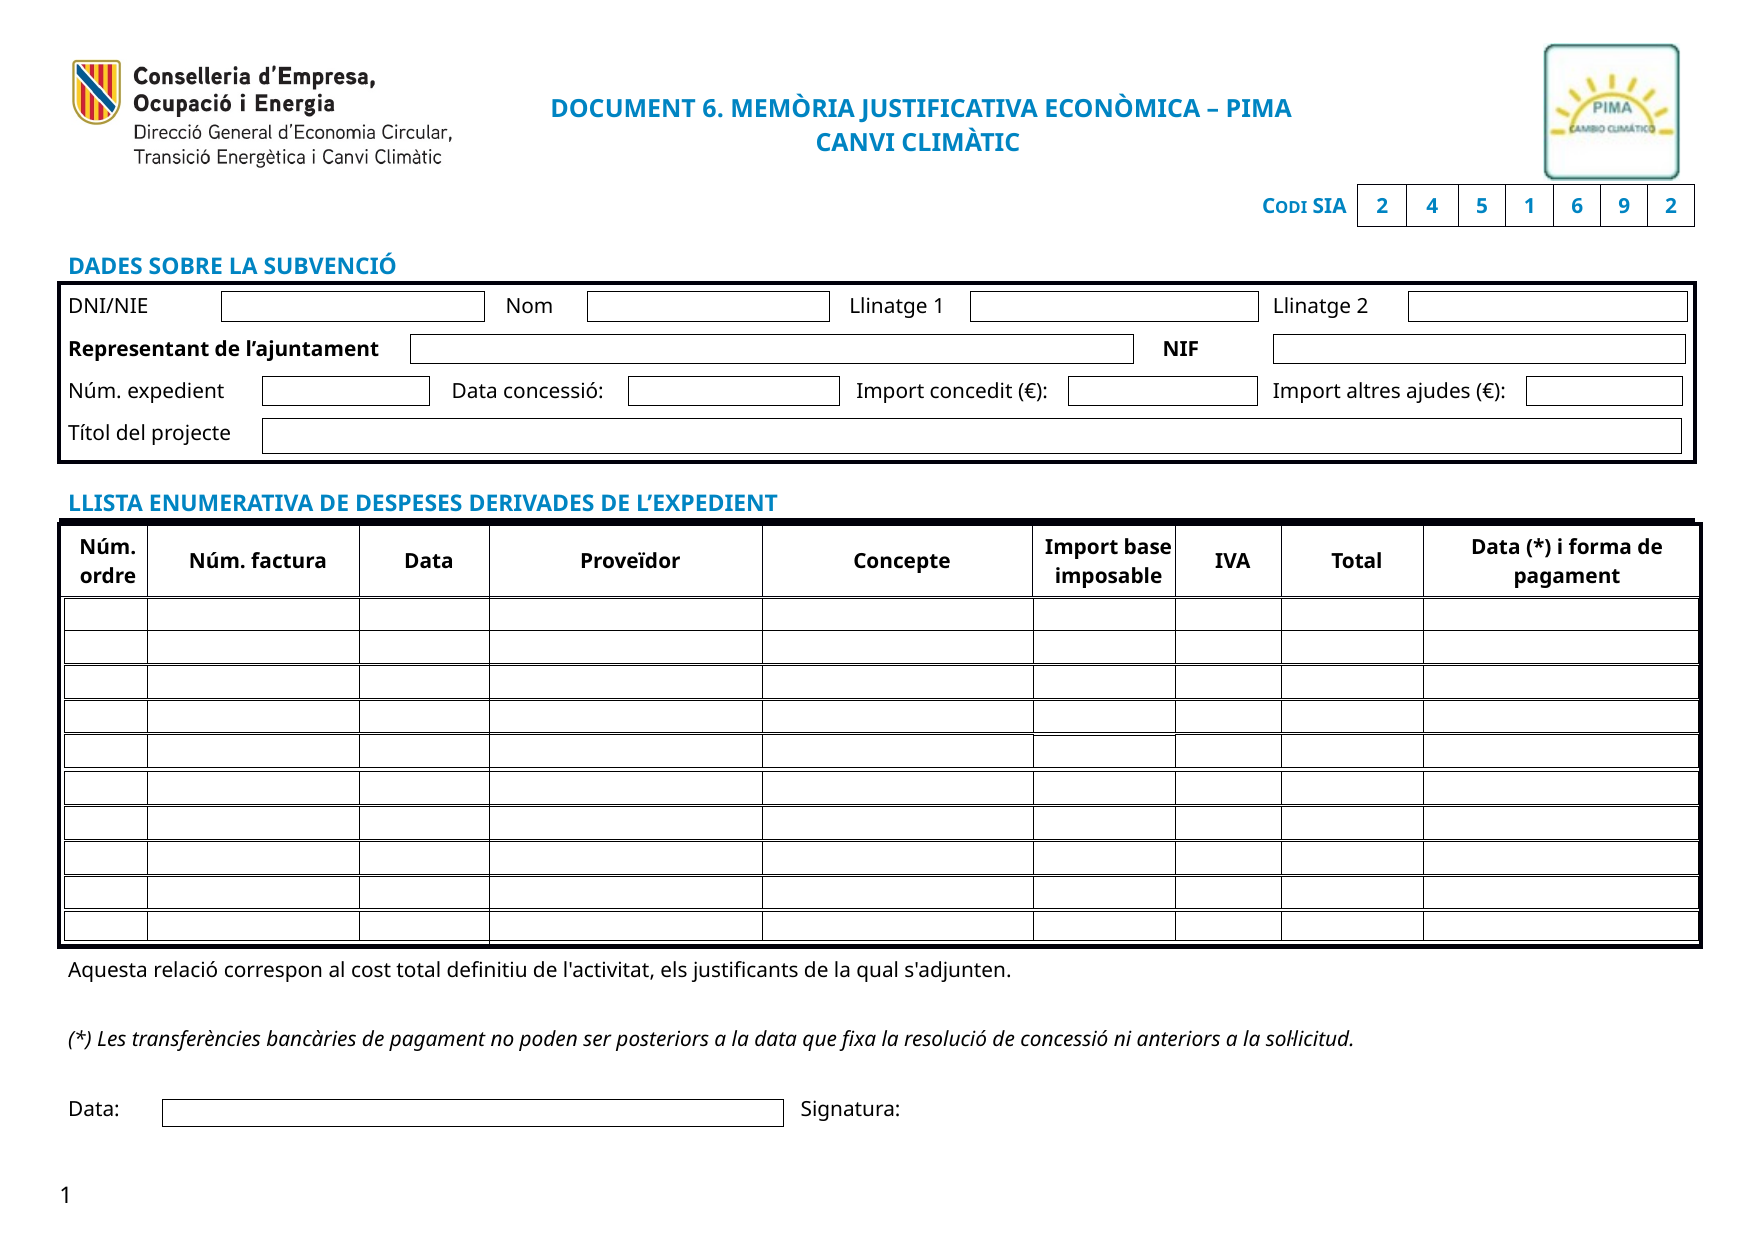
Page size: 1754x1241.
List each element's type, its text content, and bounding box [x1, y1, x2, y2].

table_header LLISTA ENUMERATIVA DE DESPESES DERIVADES DE L’EXPEDIENT [59, 487, 1695, 518]
table_header Data (*) i forma de pagament [1424, 526, 1699, 596]
table_cell 1 [1506, 185, 1553, 226]
table_header Concepte [763, 526, 1032, 596]
table_cell Nom [496, 285, 578, 327]
picture [63, 44, 453, 178]
table_header [1358, 31, 1694, 184]
table_cell [61, 840, 147, 875]
table_cell Llinatge 1 [840, 285, 962, 327]
table_cell [61, 770, 147, 805]
table_cell [254, 370, 443, 412]
table_cell [401, 328, 1154, 369]
table_header Núm. ordre [61, 526, 147, 596]
table_header Signatura: [792, 1088, 927, 1129]
table_cell 9 [1601, 185, 1647, 226]
table_cell Núm. expedient [61, 370, 253, 412]
table_cell [962, 285, 1264, 327]
table_cell DNI/NIE [61, 285, 212, 327]
table_header (*) Les transferències bancàries de pagament no poden ser posteriors a la data que fixa la resolució de concessió ni anteriors a la sol·licitud. [59, 1018, 1701, 1059]
table_cell 2 [1648, 185, 1694, 226]
table_cell Data concessió: [443, 370, 620, 412]
table_cell Representant de l’ajuntament [61, 328, 401, 369]
table_header Proveïdor [490, 526, 762, 596]
table_cell [578, 285, 840, 327]
table_cell [61, 664, 147, 699]
table_header [59, 31, 484, 226]
table_cell [1399, 285, 1693, 327]
table_cell [254, 412, 1693, 460]
table_cell [1517, 370, 1693, 412]
table_cell 2 [1358, 185, 1406, 226]
table_header Data: [59, 1088, 142, 1129]
table_cell [61, 734, 147, 770]
table_header Total [1282, 526, 1423, 596]
table_cell Import concedit (€): [847, 370, 1059, 412]
table_cell Codi SIA [484, 184, 1357, 226]
table_header Data [360, 526, 489, 596]
table_cell [1059, 370, 1264, 412]
table_cell 5 [1459, 185, 1505, 226]
table_cell 4 [1407, 185, 1458, 226]
table_cell Llinatge 2 [1264, 285, 1399, 327]
table_cell [61, 875, 147, 909]
picture [1543, 43, 1681, 181]
table_cell [61, 910, 147, 944]
table_cell [212, 285, 496, 327]
table_cell [61, 805, 147, 840]
table_cell [61, 699, 147, 733]
table_cell NIF [1154, 328, 1264, 369]
table_cell [620, 370, 847, 412]
table_header IVA [1176, 526, 1281, 596]
table_header [927, 1088, 1701, 1129]
table_header [142, 1088, 792, 1129]
table_cell Import altres ajudes (€): [1264, 370, 1517, 412]
table_header DADES SOBRE LA SUBVENCIÓ [59, 250, 1695, 281]
table_header Import base imposable [1033, 526, 1175, 596]
table_header DOCUMENT 6. MEMÒRIA JUSTIFICATIVA ECONÒMICA – PIMA CANVI CLIMÀTIC [484, 31, 1358, 184]
table_cell [1264, 328, 1693, 369]
table_cell Títol del projecte [61, 412, 253, 460]
table_cell 6 [1554, 185, 1600, 226]
table_header Aquesta relació correspon al cost total definitiu de l'activitat, els justificants de la qual s'adjunten. [59, 949, 1701, 989]
table_cell [61, 597, 147, 629]
table_header Núm. factura [148, 526, 359, 596]
